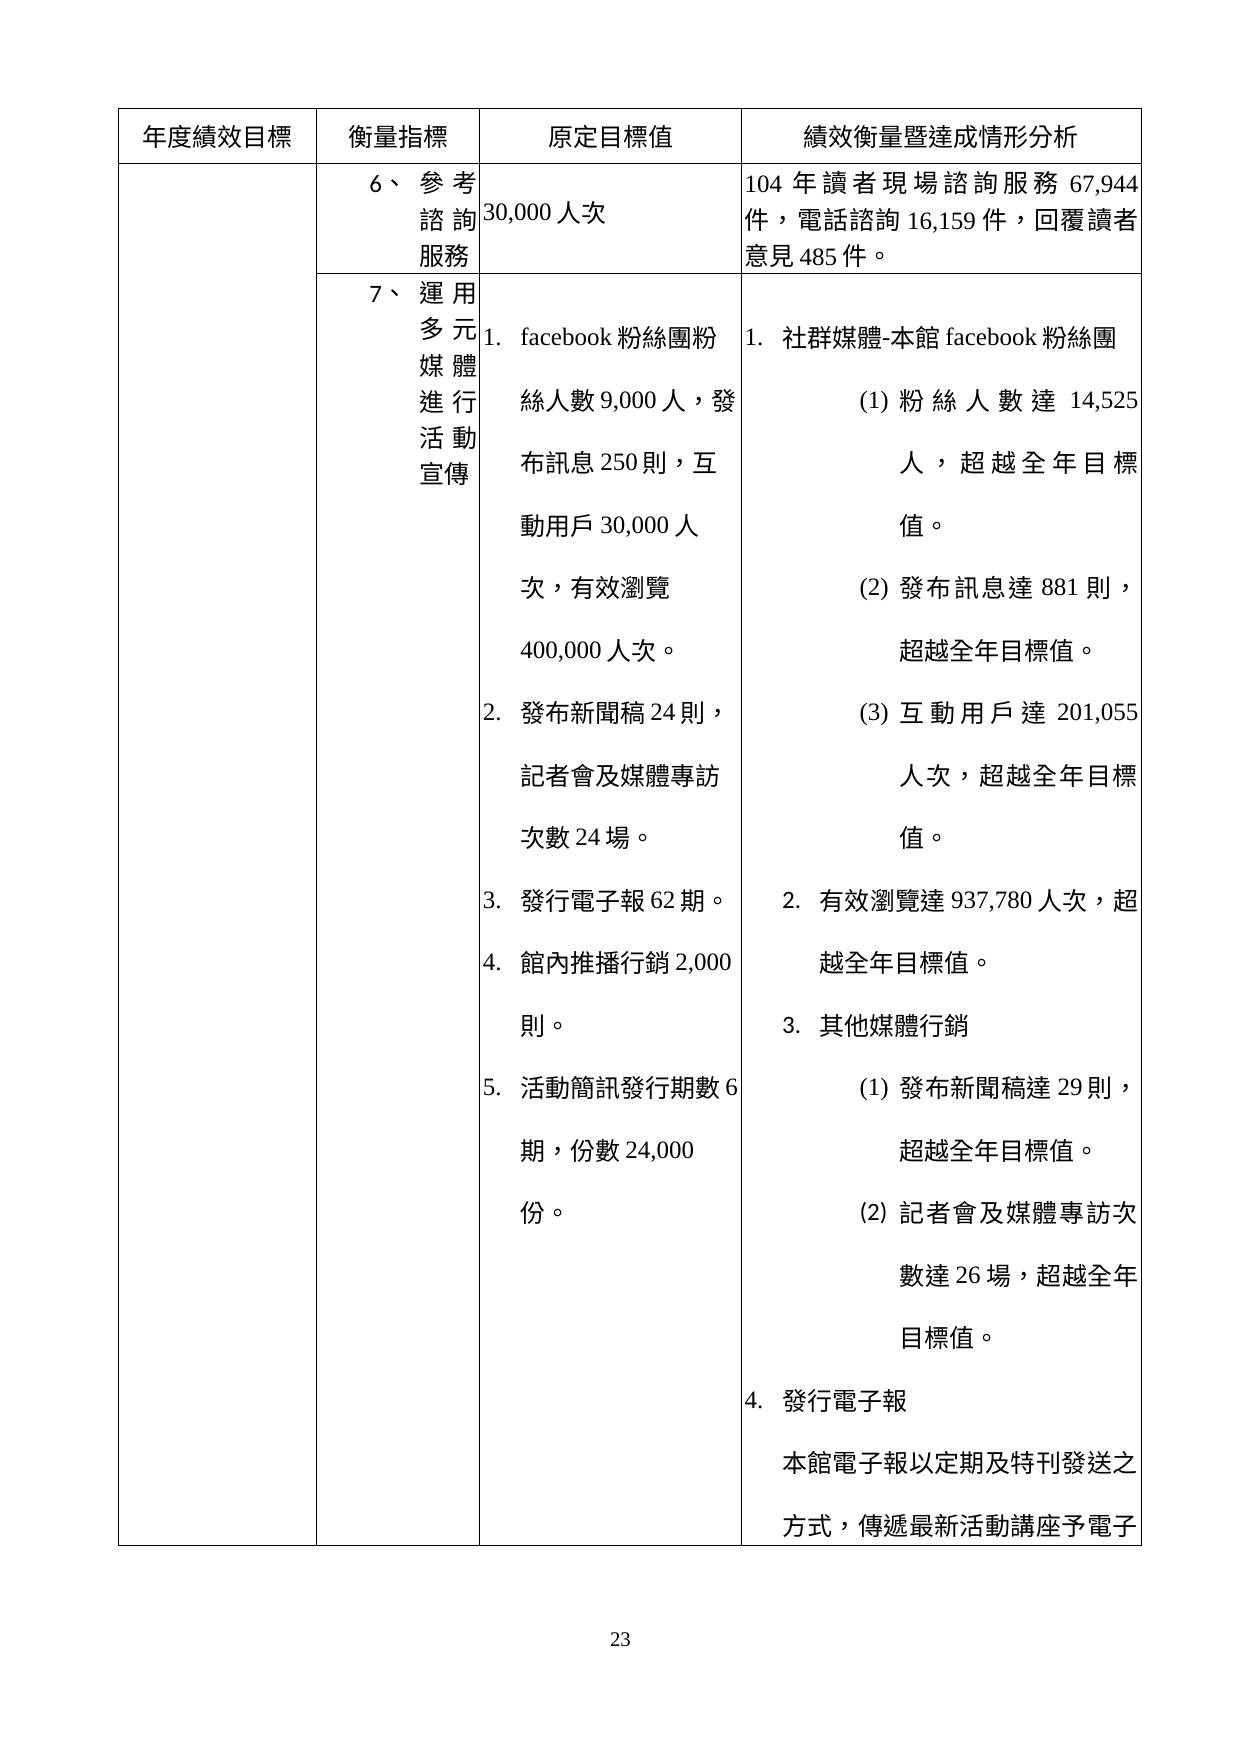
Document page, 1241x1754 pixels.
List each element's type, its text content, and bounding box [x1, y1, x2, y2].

table_cell 30,000人次 [480, 164, 741, 273]
table_cell [119, 164, 316, 1545]
table_cell 社群媒體-本館facebook粉絲團 粉絲人數達14,525人，超越全年目標值。 發布訊息達881則，超越全年目標值。 互動用戶達201,055人次，超越全年目標值。 有效瀏覽達937,780人次，超越全年目標值。 其他媒體行銷 發布新聞稿達29則，超越全年目標值。 記者會及媒體專訪次數達26場，超越全年目標值。 發行電子報 本館電子報以定期及特刊發送之方式，傳遞最新活動講座予電子報訂戶，共發行70期，超越全年目標值。 館內推播行銷 本館每周定期更新館內推播系統訊息，搭配例行活動、講座、影展、特展、政令宣導等資訊，提供民眾瀏覽，共推播5,052則訊息，超越全年目標值。 活動簡訊發行 本館活動簡訊為雙月刊，提供本館辦理影展、活動、特展與最新消息，提供民眾完整服務指引與活動快遞。發行期數6期，發行24,000份，已達全年目標值。 [742, 274, 1141, 1545]
table_cell 104年讀者現場諮詢服務67,944件，電話諮詢16,159件，回覆讀者意見485件。 [742, 164, 1141, 273]
table_header 年度績效目標 [119, 109, 316, 163]
table_header 原定目標值 [480, 109, 741, 163]
table_cell 參考諮詢服務 [317, 164, 479, 273]
table_cell facebook粉絲團粉絲人數9,000人，發布訊息250則，互動用戶30,000人次，有效瀏覽400,000人次。 發布新聞稿24則，記者會及媒體專訪次數24場。 發行電子報62期。 館內推播行銷2,000則。 活動簡訊發行期數6期，份數24,000份。 [480, 274, 741, 1545]
table_header 衡量指標 [317, 109, 479, 163]
table_cell 運用多元媒體進行活動宣傳 [317, 274, 479, 1545]
table_header 績效衡量暨達成情形分析 [742, 109, 1141, 163]
